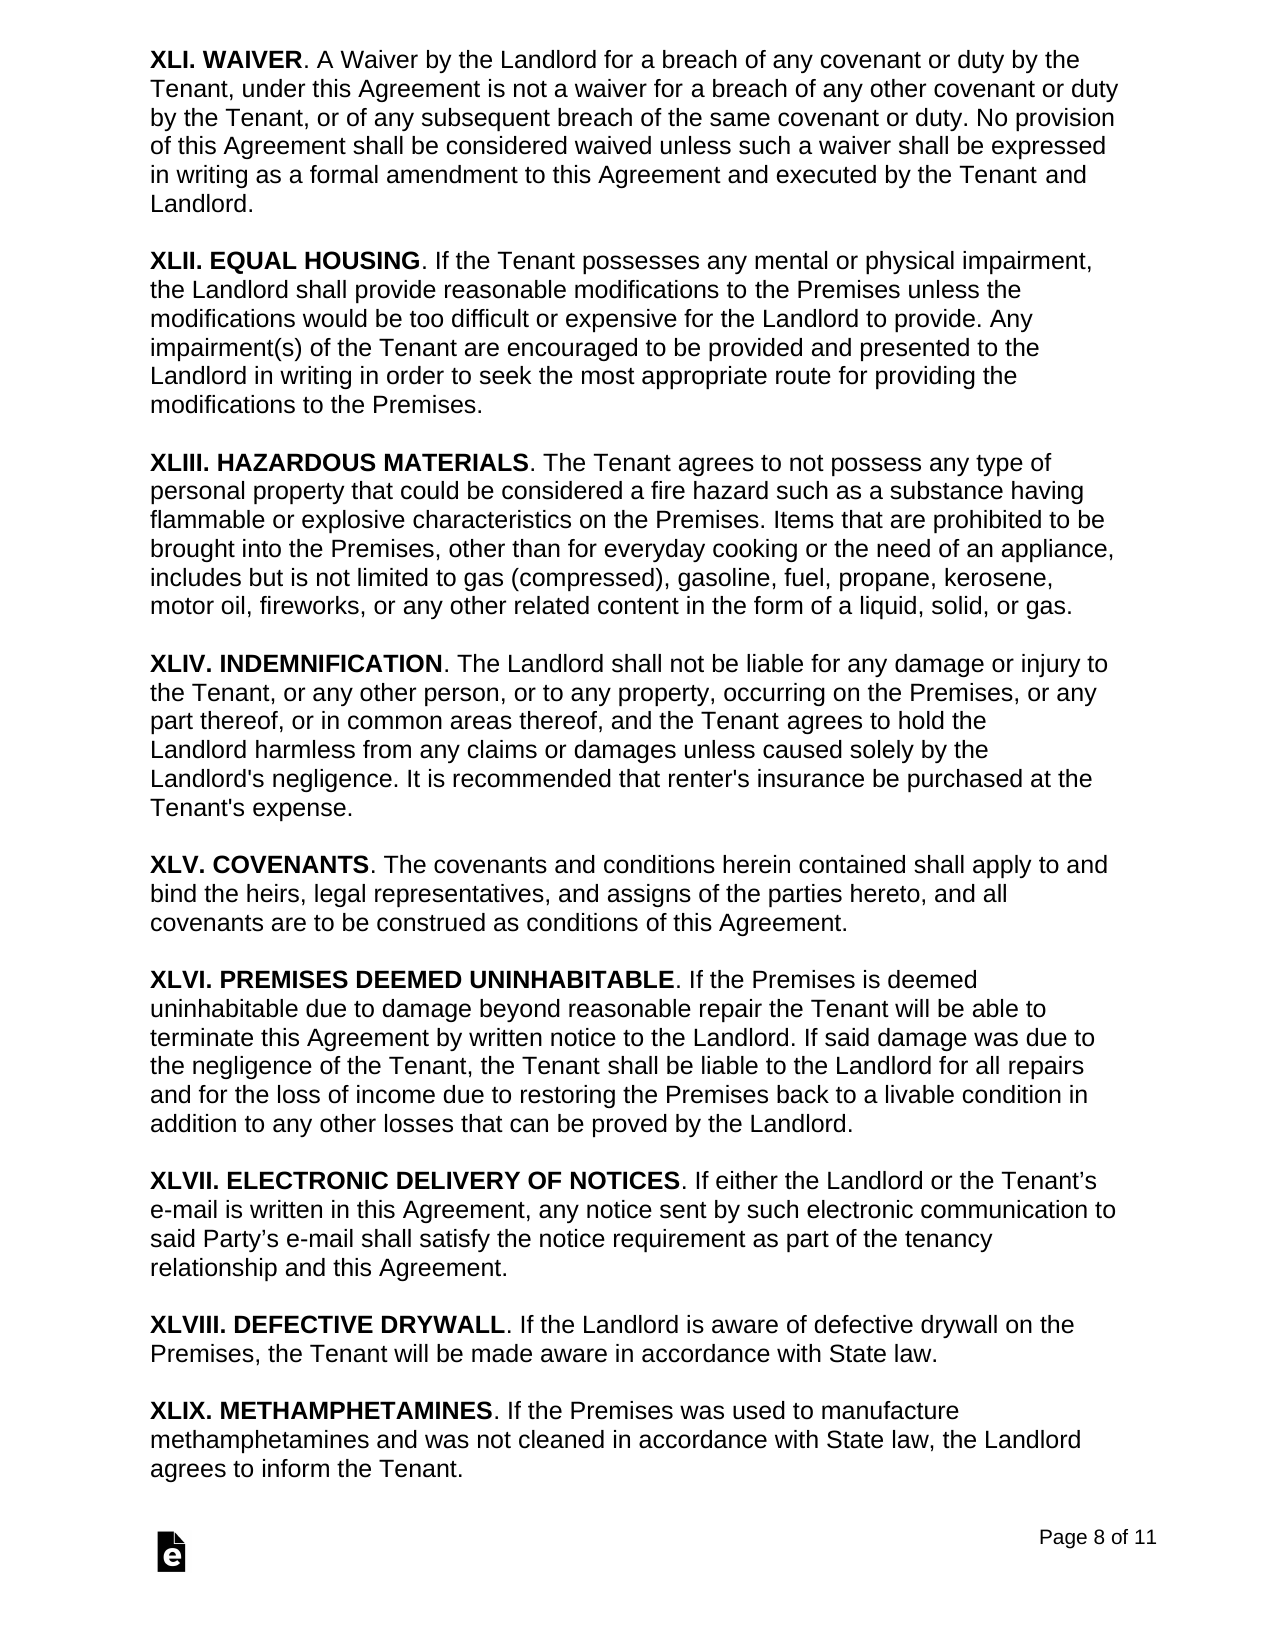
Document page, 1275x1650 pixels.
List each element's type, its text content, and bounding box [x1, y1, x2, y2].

text XLIV. INDEMNIFICATION. The Landlord shall not be liable for any damage or injury to the Tenant, or any other person, or to any property, occurring on the Premises, or any part thereof, or in common areas thereof, and the Tenant agrees to hold the Landlord harmless from any claims or damages unless caused solely by the Landlord's negligence. It is recommended that renter's insurance be purchased at the Tenant's expense. [150, 649, 1125, 821]
text XLVIII. DEFECTIVE DRYWALL. If the Landlord is aware of defective drywall on the Premises, the Tenant will be made aware in accordance with State law. [150, 1310, 1125, 1367]
text XLII. EQUAL HOUSING. If the Tenant possesses any mental or physical impairment, the Landlord shall provide reasonable modifications to the Premises unless the modifications would be too difficult or expensive for the Landlord to provide. Any impairment(s) of the Tenant are encouraged to be provided and presented to the Landlord in writing in order to seek the most appropriate route for providing the modifications to the Premises. [150, 246, 1125, 419]
text XLI. WAIVER. A Waiver by the Landlord for a breach of any covenant or duty by the Tenant, under this Agreement is not a waiver for a breach of any other covenant or duty by the Tenant, or of any subsequent breach of the same covenant or duty. No provision of this Agreement shall be considered waived unless such a waiver shall be expressed in writing as a formal amendment to this Agreement and executed by the Tenant and Landlord. [150, 45, 1125, 217]
text XLV. COVENANTS. The covenants and conditions herein contained shall apply to and bind the heirs, legal representatives, and assigns of the parties hereto, and all covenants are to be construed as conditions of this Agreement. [150, 850, 1125, 936]
text XLVI. PREMISES DEEMED UNINHABITABLE. If the Premises is deemed uninhabitable due to damage beyond reasonable repair the Tenant will be able to terminate this Agreement by written notice to the Landlord. If said damage was due to the negligence of the Tenant, the Tenant shall be liable to the Landlord for all repairs and for the loss of income due to restoring the Premises back to a livable condition in addition to any other losses that can be proved by the Landlord. [150, 965, 1125, 1137]
text XLVII. ELECTRONIC DELIVERY OF NOTICES. If either the Landlord or the Tenant’s e-mail is written in this Agreement, any notice sent by such electronic communication to said Party’s e-mail shall satisfy the notice requirement as part of the tenancy relationship and this Agreement. [150, 1166, 1125, 1281]
text XLIX. METHAMPHETAMINES. If the Premises was used to manufacture methamphetamines and was not cleaned in accordance with State law, the Landlord agrees to inform the Tenant. [150, 1396, 1125, 1482]
text XLIII. HAZARDOUS MATERIALS. The Tenant agrees to not possess any type of personal property that could be considered a fire hazard such as a substance having flammable or explosive characteristics on the Premises. Items that are prohibited to be brought into the Premises, other than for everyday cooking or the need of an appliance, includes but is not limited to gas (compressed), gasoline, fuel, propane, kerosene, motor oil, fireworks, or any other related content in the form of a liquid, solid, or gas. [150, 447, 1125, 620]
